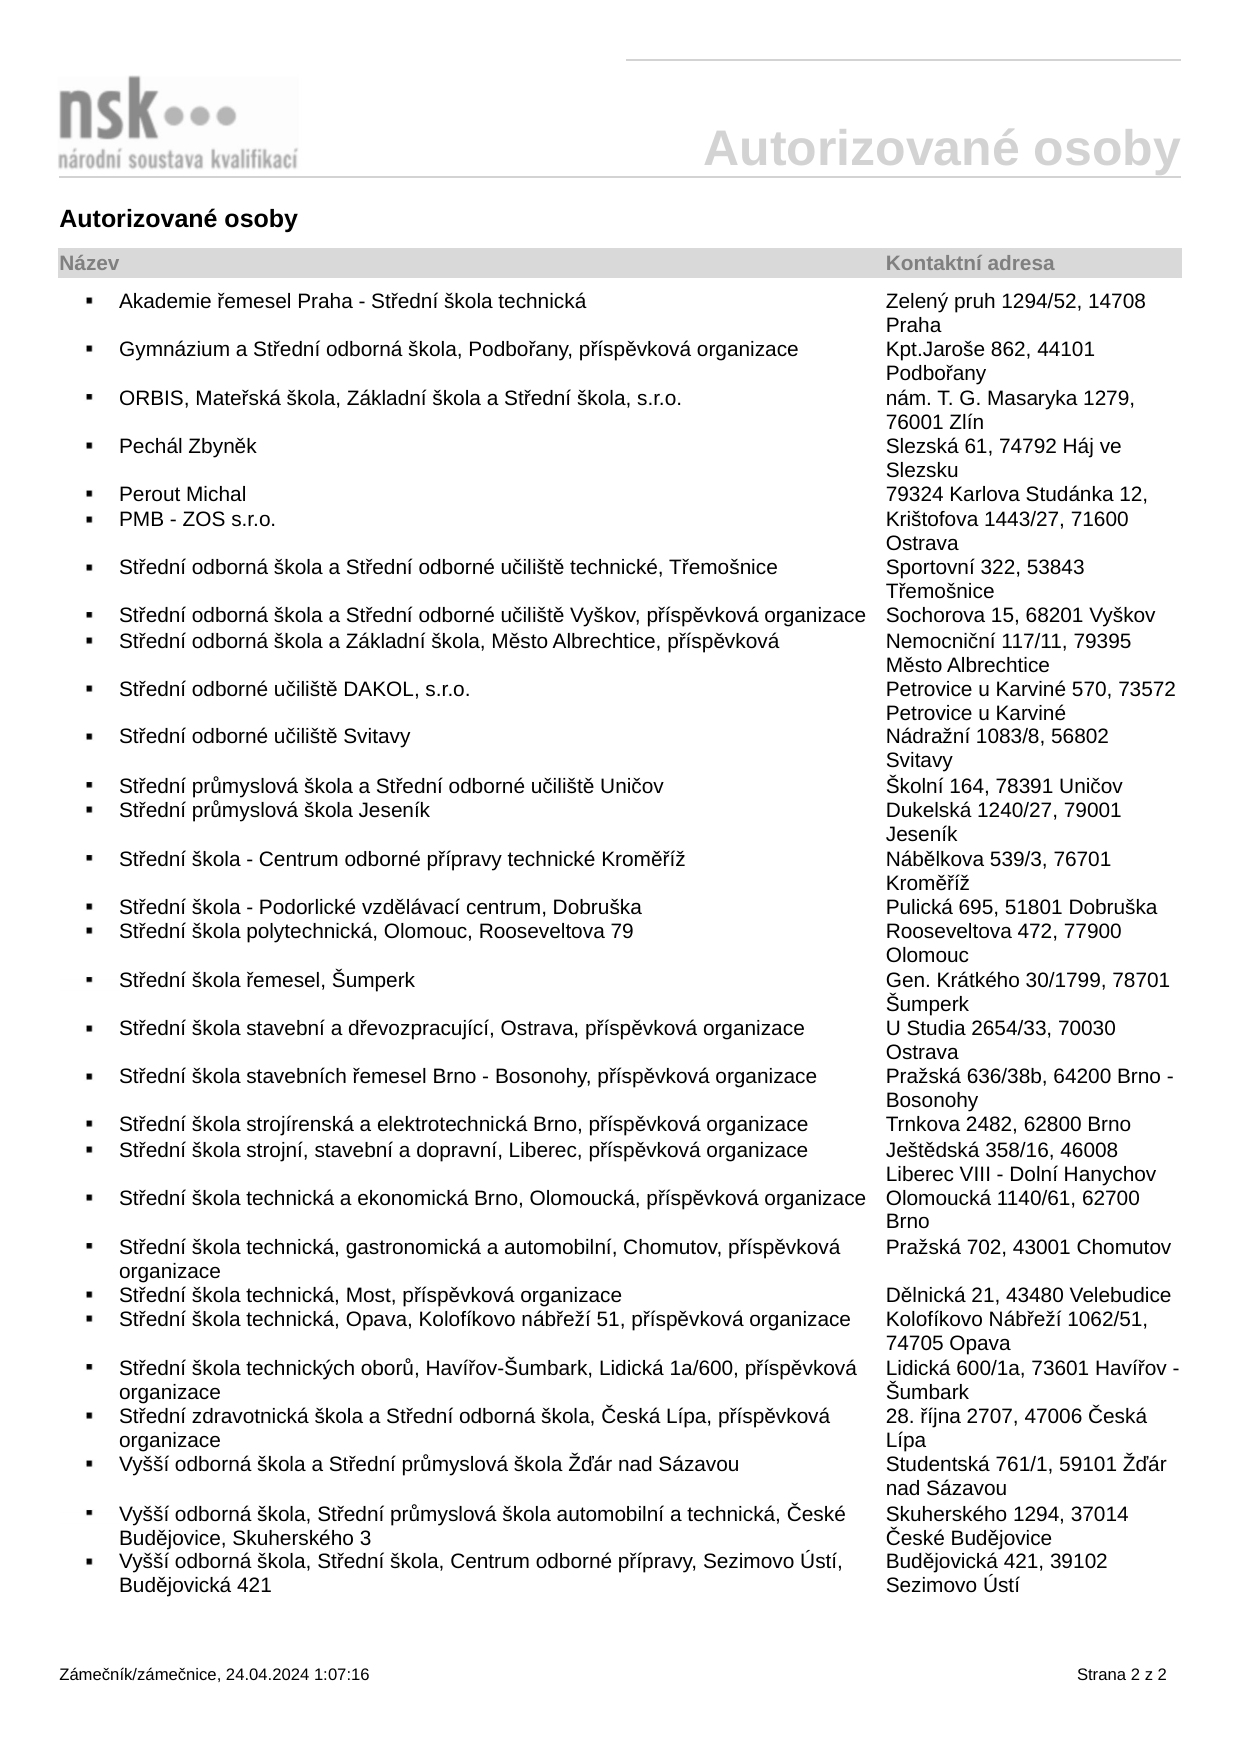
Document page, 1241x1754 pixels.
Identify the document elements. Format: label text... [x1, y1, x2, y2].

table_cell [119, 702, 481, 724]
table_cell [626, 1040, 860, 1064]
table_cell [119, 1040, 481, 1064]
table_cell [59, 1090, 119, 1112]
table_cell [59, 581, 119, 603]
table_cell Rooseveltova 472, 77900 Olomouc [886, 919, 1181, 968]
table_cell [481, 458, 617, 482]
table_cell [59, 194, 119, 200]
table_cell [626, 410, 860, 434]
table_cell 79324 Karlova Studánka 12, [886, 482, 1181, 507]
table_cell Autorizované osoby [626, 61, 1181, 176]
table_cell [618, 1040, 626, 1064]
table_cell [1167, 1259, 1181, 1283]
table_cell Střední odborná škola a Střední odborné učiliště Vyškov, příspěvková organizace [119, 603, 886, 628]
table_cell [626, 871, 860, 895]
table_cell Strana 2 z 2 [860, 1656, 1167, 1692]
table_cell [626, 236, 860, 248]
table_cell [626, 1163, 860, 1185]
table_cell Vyšší odborná škola a Střední průmyslová škola Žďár nad Sázavou [119, 1452, 886, 1477]
table_cell Gymnázium a Střední odborná škola, Podbořany, příspěvková organizace [119, 337, 886, 362]
table_cell [59, 171, 119, 176]
table_cell [59, 1524, 119, 1549]
table_cell [618, 702, 626, 724]
picture [59, 968, 119, 991]
table_cell [59, 236, 119, 248]
table_cell Střední škola technická, Opava, Kolofíkovo nábřeží 51, příspěvková organizace [119, 1307, 886, 1332]
table_cell Pražská 702, 43001 Chomutov [886, 1235, 1181, 1259]
table_cell [119, 236, 481, 248]
table_cell [860, 458, 886, 482]
table_cell [886, 236, 1167, 248]
table_cell [860, 362, 886, 386]
table_cell [1167, 1597, 1181, 1656]
table_cell [59, 750, 119, 773]
table_cell [860, 1040, 886, 1064]
picture [57, 59, 619, 171]
picture [59, 1356, 119, 1379]
table_cell [886, 278, 1167, 289]
table_cell [59, 1259, 119, 1282]
table_cell [481, 992, 617, 1016]
table_cell [626, 531, 860, 555]
table_cell Nábělkova 539/3, 76701 Kroměříž [886, 847, 1181, 895]
table_cell [481, 1211, 617, 1235]
table_cell [1167, 194, 1181, 200]
table_cell [59, 178, 1181, 194]
table_cell [860, 1478, 886, 1501]
table_cell [59, 362, 119, 386]
picture [59, 603, 119, 627]
table_cell [860, 1211, 886, 1235]
table_cell [119, 654, 481, 676]
table_cell Střední škola strojírenská a elektrotechnická Brno, příspěvková organizace [119, 1112, 886, 1137]
picture [59, 676, 119, 701]
table_cell [626, 750, 860, 774]
table_cell Pechál Zbyněk [119, 434, 886, 458]
table_cell Střední průmyslová škola a Střední odborné učiliště Uničov [119, 774, 886, 798]
table_cell Dělnická 21, 43480 Velebudice [886, 1283, 1181, 1307]
table_cell [481, 171, 617, 176]
table_cell [59, 654, 119, 676]
table_cell [626, 702, 860, 724]
table_cell Olomoucká 1140/61, 62700 Brno [886, 1185, 1181, 1235]
table_cell [119, 1163, 481, 1185]
table_cell [59, 1211, 119, 1234]
table_cell Střední škola technická, gastronomická a automobilní, Chomutov, příspěvková organizace [119, 1235, 886, 1283]
picture [59, 1234, 119, 1258]
table_cell [119, 362, 481, 386]
picture [59, 1137, 119, 1162]
table_cell [860, 581, 886, 603]
table_cell Sochorova 15, 68201 Vyškov [886, 603, 1181, 628]
table_cell [626, 654, 860, 676]
table_cell [860, 1163, 886, 1185]
table_cell [860, 750, 886, 774]
table_cell [481, 654, 617, 676]
picture [59, 1549, 119, 1574]
picture [59, 386, 119, 409]
table_cell Zelený pruh 1294/52, 14708 Praha [886, 289, 1181, 337]
table_cell [481, 1597, 617, 1656]
table_cell Autorizované osoby [59, 200, 1181, 236]
table_cell [59, 992, 119, 1016]
table_cell [860, 992, 886, 1016]
table_cell [626, 823, 860, 847]
table_cell Trnkova 2482, 62800 Brno [886, 1112, 1181, 1137]
table_cell [860, 1332, 886, 1356]
table_cell [481, 1040, 617, 1064]
table_cell Školní 164, 78391 Uničov [886, 774, 1181, 798]
table_cell Pulická 695, 51801 Dobruška [886, 895, 1181, 919]
table_cell [626, 1090, 860, 1112]
table_cell [119, 1332, 481, 1356]
table_cell [626, 1597, 860, 1656]
table_cell [1167, 278, 1181, 289]
table_cell [618, 1211, 626, 1235]
picture [59, 1404, 119, 1428]
picture [59, 847, 119, 870]
table_cell Střední škola technická, Most, příspěvková organizace [119, 1283, 886, 1307]
table_cell [481, 531, 617, 555]
table_cell Sportovní 322, 53843 Třemošnice [886, 555, 1181, 603]
table_cell [618, 278, 626, 289]
table_cell Gen. Krátkého 30/1799, 78701 Šumperk [886, 968, 1181, 1016]
table_cell [618, 236, 626, 248]
table_cell [481, 1163, 617, 1185]
table_cell [618, 1163, 626, 1185]
table_cell [618, 992, 626, 1016]
table_cell [119, 314, 481, 337]
table_cell [59, 823, 119, 847]
table_cell [618, 581, 626, 603]
table_cell [481, 314, 617, 337]
table_cell [481, 1332, 617, 1356]
table_cell [59, 1163, 119, 1185]
table_cell [119, 1478, 481, 1501]
table_cell [618, 871, 626, 895]
table_cell [860, 823, 886, 847]
table_cell Střední škola polytechnická, Olomouc, Rooseveltova 79 [119, 919, 886, 944]
table_cell [59, 410, 119, 433]
table_cell [59, 1478, 119, 1501]
table_cell Název [60, 250, 885, 277]
table_cell [59, 314, 119, 336]
table_cell PMB - ZOS s.r.o. [119, 507, 886, 531]
table_cell [119, 581, 481, 603]
table_cell [618, 1597, 626, 1656]
picture [59, 628, 119, 653]
picture [59, 1064, 119, 1089]
table_cell [626, 992, 860, 1016]
table_cell [481, 362, 617, 386]
table_cell [59, 278, 119, 288]
table_cell [119, 458, 481, 482]
table_cell [618, 194, 626, 200]
picture [59, 1282, 119, 1331]
table_cell [481, 194, 617, 200]
table_cell Střední škola strojní, stavební a dopravní, Liberec, příspěvková organizace [119, 1138, 886, 1163]
table_cell [618, 1090, 626, 1112]
table_cell [626, 1478, 860, 1501]
picture [59, 724, 119, 749]
table_cell [119, 823, 481, 847]
table_cell [59, 1379, 119, 1404]
table_cell [618, 362, 626, 386]
table_cell [626, 194, 860, 200]
table_cell [860, 871, 886, 895]
table_cell [481, 871, 617, 895]
table_cell [481, 410, 617, 434]
table_cell [1167, 1656, 1181, 1692]
picture [59, 507, 119, 532]
picture [59, 1501, 119, 1524]
picture [59, 1016, 119, 1041]
table_cell [59, 1597, 119, 1656]
table_cell Střední škola - Podorlické vzdělávací centrum, Dobruška [119, 895, 886, 919]
table_cell [618, 823, 626, 847]
table_cell Kolofíkovo Nábřeží 1062/51, 74705 Opava [886, 1307, 1181, 1356]
table_cell Perout Michal [119, 482, 886, 507]
table_cell Kpt.Jaroše 862, 44101 Podbořany [886, 337, 1181, 386]
table_cell [626, 581, 860, 603]
table_cell [59, 1041, 119, 1064]
table_cell [59, 532, 119, 555]
table_cell Střední škola řemesel, Šumperk [119, 968, 886, 992]
table_cell [119, 171, 481, 176]
table_cell [626, 1332, 860, 1356]
table_cell Střední škola technická a ekonomická Brno, Olomoucká, příspěvková organizace [119, 1185, 886, 1211]
table_cell Střední škola stavební a dřevozpracující, Ostrava, příspěvková organizace [119, 1016, 886, 1040]
picture [59, 1112, 119, 1136]
table_cell [481, 823, 617, 847]
table_cell [618, 944, 626, 968]
table_cell Střední škola technických oborů, Havířov-Šumbark, Lidická 1a/600, příspěvková organizace [119, 1356, 886, 1404]
table_cell Petrovice u Karviné 570, 73572 Petrovice u Karviné [886, 676, 1181, 724]
table_cell Střední odborné učiliště Svitavy [119, 724, 886, 750]
table_cell [59, 458, 119, 481]
table_cell Akademie řemesel Praha - Střední škola technická [119, 289, 886, 314]
table_cell Střední zdravotnická škola a Střední odborná škola, Česká Lípa, příspěvková organizace [119, 1404, 886, 1452]
table_cell [119, 410, 481, 434]
picture [59, 288, 119, 313]
picture [59, 1185, 119, 1210]
table_cell [860, 531, 886, 555]
table_cell [860, 236, 886, 248]
table_cell [481, 278, 617, 289]
table_cell [119, 194, 481, 200]
table_cell [59, 1428, 119, 1452]
table_cell [618, 654, 626, 676]
table_cell [119, 278, 481, 289]
table_cell [59, 871, 119, 895]
table_cell [626, 362, 860, 386]
table_cell [481, 702, 617, 724]
table_cell Střední odborná škola a Základní škola, Město Albrechtice, příspěvková organizace [119, 629, 886, 654]
table_cell Skuherského 1294, 37014 České Budějovice [886, 1501, 1181, 1549]
table_cell [59, 1574, 119, 1597]
table_cell Nádražní 1083/8, 56802 Svitavy [886, 724, 1181, 774]
table_cell Slezská 61, 74792 Háj ve Slezsku [886, 434, 1181, 482]
table_cell [1167, 236, 1181, 248]
table_cell Střední škola - Centrum odborné přípravy technické Kroměříž [119, 847, 886, 871]
table_cell Střední průmyslová škola Jeseník [119, 798, 886, 823]
table_cell [119, 531, 481, 555]
picture [59, 1452, 119, 1476]
table_cell Kontaktní adresa [886, 250, 1180, 277]
table_cell [619, 59, 626, 170]
table_cell [618, 1478, 626, 1501]
table_cell Střední škola stavebních řemesel Brno - Bosonohy, příspěvková organizace [119, 1064, 886, 1089]
table_cell [618, 750, 626, 774]
table_cell 28. října 2707, 47006 Česká Lípa [886, 1404, 1181, 1452]
table_cell [860, 194, 886, 200]
table_cell Studentská 761/1, 59101 Žďár nad Sázavou [886, 1452, 1181, 1501]
table_cell Budějovická 421, 39102 Sezimovo Ústí [886, 1549, 1181, 1597]
table_cell [626, 278, 860, 289]
table_cell Vyšší odborná škola, Střední škola, Centrum odborné přípravy, Sezimovo Ústí, Budějovická 421 [119, 1549, 886, 1597]
table_cell Nemocniční 117/11, 79395 Město Albrechtice [886, 629, 1181, 676]
table_cell [886, 194, 1167, 200]
table_cell Vyšší odborná škola, Střední průmyslová škola automobilní a technická, České Budějovice, Skuherského 3 [119, 1501, 886, 1549]
table_cell [860, 654, 886, 676]
table_cell [119, 992, 481, 1016]
table_cell nám. T. G. Masaryka 1279, 76001 Zlín [886, 386, 1181, 434]
picture [59, 773, 119, 822]
table_cell [119, 1597, 481, 1656]
table_cell [626, 944, 860, 968]
table_cell Lidická 600/1a, 73601 Havířov - Šumbark [886, 1356, 1181, 1404]
table_cell U Studia 2654/33, 70030 Ostrava [886, 1016, 1181, 1064]
table_cell Střední odborné učiliště DAKOL, s.r.o. [119, 676, 886, 702]
table_cell [119, 1090, 481, 1112]
table_cell [626, 1211, 860, 1235]
table_cell [481, 750, 617, 774]
table_cell Krištofova 1443/27, 71600 Ostrava [886, 507, 1181, 555]
table_cell [119, 1211, 481, 1235]
table_cell [481, 1478, 617, 1501]
table_cell Pražská 636/38b, 64200 Brno - Bosonohy [886, 1064, 1181, 1112]
table_cell Střední odborná škola a Střední odborné učiliště technické, Třemošnice [119, 555, 886, 581]
table_cell [860, 1597, 886, 1656]
table_cell [59, 702, 119, 724]
table_cell [618, 314, 626, 337]
table_cell [119, 750, 481, 774]
table_cell [119, 871, 481, 895]
table_cell [119, 944, 481, 968]
table_cell [59, 944, 119, 968]
table_cell [886, 1597, 1167, 1656]
table_cell Ještědská 358/16, 46008 Liberec VIII - Dolní Hanychov [886, 1138, 1181, 1185]
table_cell [886, 1259, 1167, 1283]
table_cell ORBIS, Mateřská škola, Základní škola a Střední škola, s.r.o. [119, 386, 886, 410]
table_cell [860, 314, 886, 337]
table_cell [860, 702, 886, 724]
table_cell [59, 1332, 119, 1356]
table_cell [481, 236, 617, 248]
table_cell [618, 410, 626, 434]
table_cell Zámečník/zámečnice, 24.04.2024 1:07:16 [59, 1656, 860, 1692]
table_cell [618, 170, 626, 176]
picture [59, 336, 119, 361]
table_cell [860, 944, 886, 968]
picture [59, 555, 119, 580]
picture [59, 895, 119, 943]
table_cell [618, 1332, 626, 1356]
table_cell [618, 531, 626, 555]
table_cell [626, 314, 860, 337]
table_cell [626, 458, 860, 482]
table_cell Dukelská 1240/27, 79001 Jeseník [886, 798, 1181, 847]
table_cell [618, 458, 626, 482]
picture [59, 433, 119, 458]
picture [59, 481, 119, 506]
table_cell [860, 1090, 886, 1112]
table_cell [860, 410, 886, 434]
table_cell [481, 581, 617, 603]
table_cell [481, 944, 617, 968]
table_cell [481, 1090, 617, 1112]
table_cell [860, 278, 886, 289]
